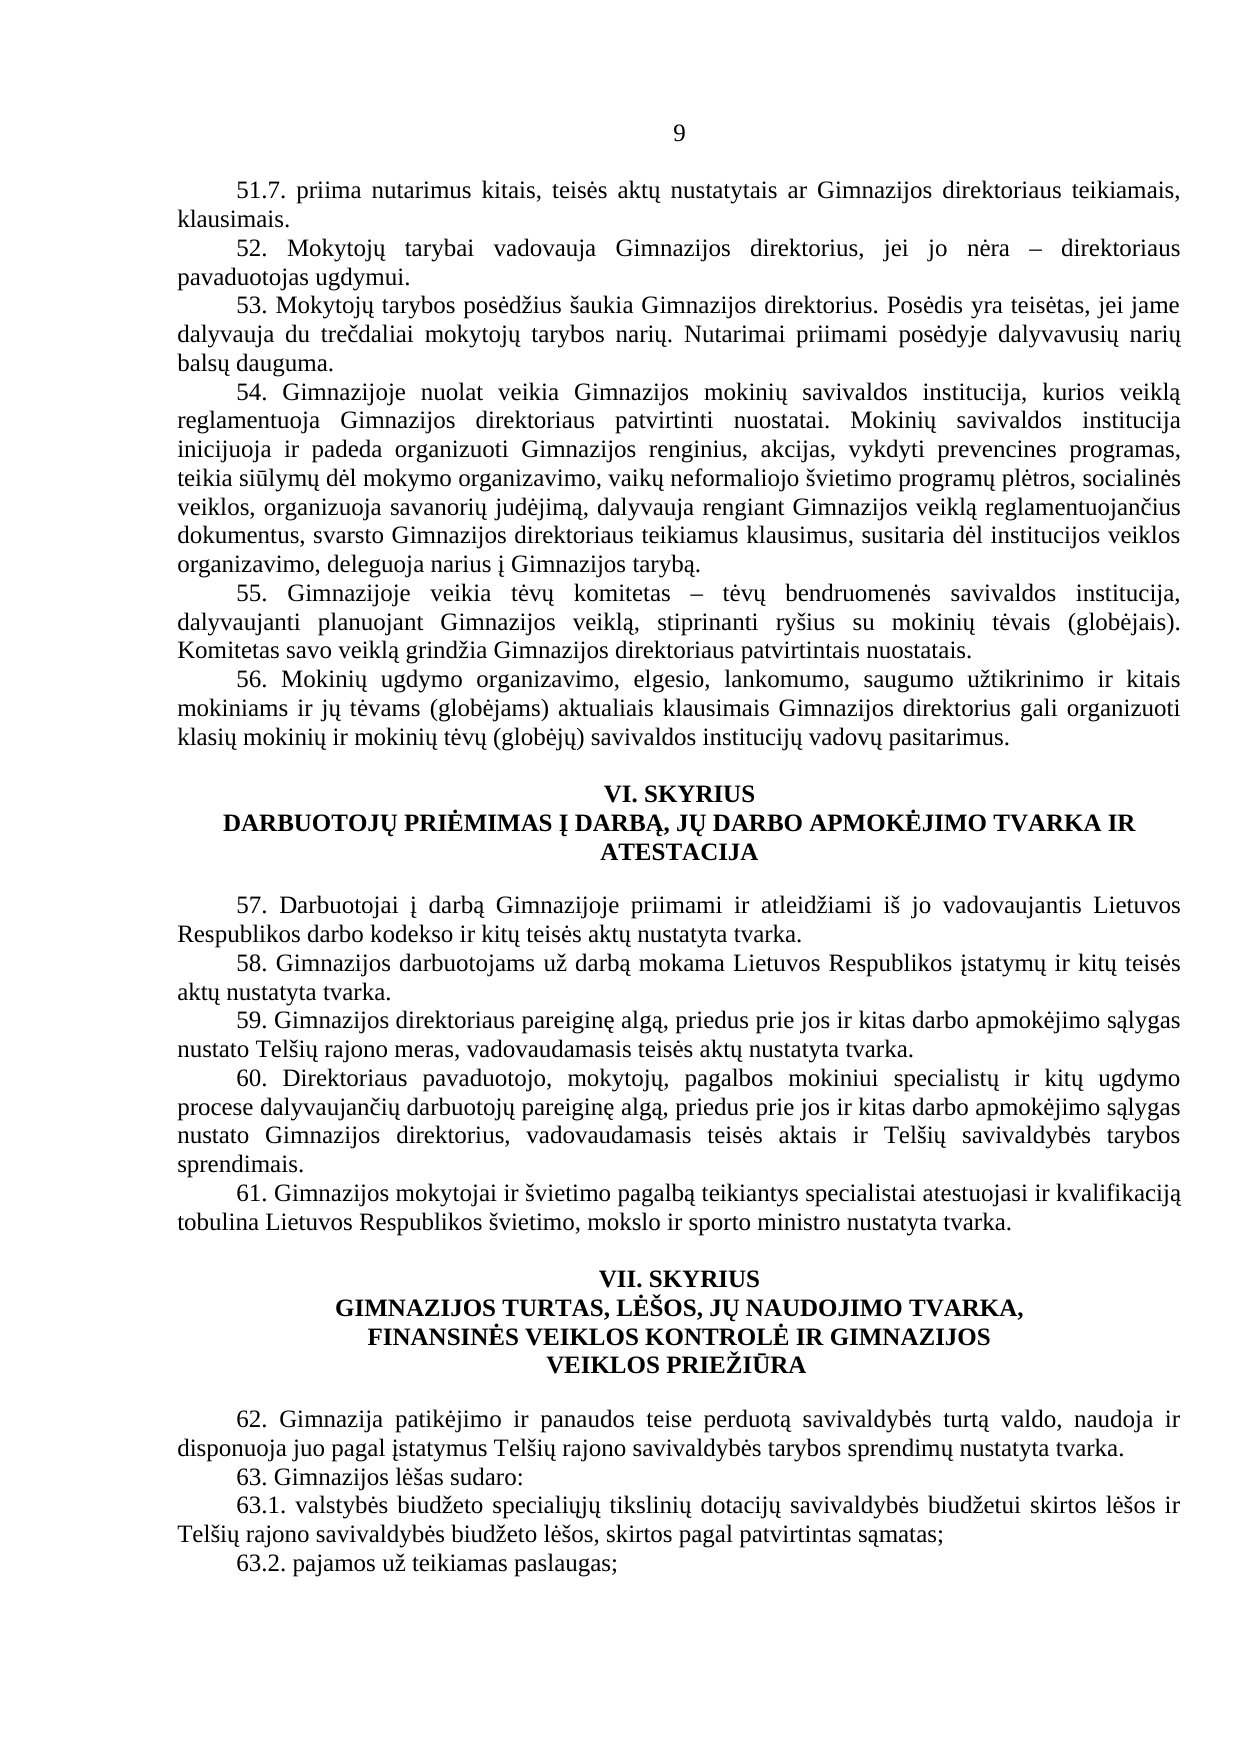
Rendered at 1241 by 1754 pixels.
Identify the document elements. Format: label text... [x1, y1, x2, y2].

text FINANSINĖS VEIKLOS KONTROLĖ IR GIMNAZIJOS [177, 1322, 1182, 1351]
text 53. Mokytojų tarybos posėdžius šaukia Gimnazijos direktorius. Posėdis yra teisėtas, jei jame dalyvauja du trečdaliai mokytojų tarybos narių. Nutarimai priimami posėdyje dalyvavusių narių balsų dauguma. [177, 291, 1182, 377]
text 58. Gimnazijos darbuotojams už darbą mokama Lietuvos Respublikos įstatymų ir kitų teisės aktų nustatyta tvarka. [177, 948, 1182, 1006]
text 63.2. pajamos už teikiamas paslaugas; [177, 1548, 1182, 1577]
text GIMNAZIJOS TURTAS, LĖŠOS, JŲ NAUDOJIMO TVARKA, [177, 1293, 1182, 1322]
text VEIKLOS PRIEŽIŪRA [177, 1351, 1182, 1379]
text 59. Gimnazijos direktoriaus pareiginę algą, priedus prie jos ir kitas darbo apmokėjimo sąlygas nustato Telšių rajono meras, vadovaudamasis teisės aktų nustatyta tvarka. [177, 1006, 1182, 1063]
text 62. Gimnazija patikėjimo ir panaudos teise perduotą savivaldybės turtą valdo, naudoja ir disponuoja juo pagal įstatymus Telšių rajono savivaldybės tarybos sprendimų nustatyta tvarka. [177, 1404, 1182, 1462]
text 52. Mokytojų tarybai vadovauja Gimnazijos direktorius, jei jo nėra – direktoriaus pavaduotojas ugdymui. [177, 233, 1182, 291]
text 55. Gimnazijoje veikia tėvų komitetas – tėvų bendruomenės savivaldos institucija, dalyvaujanti planuojant Gimnazijos veiklą, stiprinanti ryšius su mokinių tėvais (globėjais). Komitetas savo veiklą grindžia Gimnazijos direktoriaus patvirtintais nuostatais. [177, 578, 1182, 664]
text 56. Mokinių ugdymo organizavimo, elgesio, lankomumo, saugumo užtikrinimo ir kitais mokiniams ir jų tėvams (globėjams) aktualiais klausimais Gimnazijos direktorius gali organizuoti klasių mokinių ir mokinių tėvų (globėjų) savivaldos institucijų vadovų pasitarimus. [177, 664, 1182, 751]
text DARBUOTOJŲ PRIĖMIMAS Į DARBĄ, JŲ DARBO APMOKĖJIMO TVARKA IR ATESTACIJA [177, 808, 1182, 866]
text VII. SKYRIUS [177, 1264, 1182, 1293]
text VI. SKYRIUS [177, 779, 1182, 808]
text 63. Gimnazijos lėšas sudaro: [177, 1462, 1182, 1491]
text 57. Darbuotojai į darbą Gimnazijoje priimami ir atleidžiami iš jo vadovaujantis Lietuvos Respublikos darbo kodekso ir kitų teisės aktų nustatyta tvarka. [177, 891, 1182, 948]
text 60. Direktoriaus pavaduotojo, mokytojų, pagalbos mokiniui specialistų ir kitų ugdymo procese dalyvaujančių darbuotojų pareiginę algą, priedus prie jos ir kitas darbo apmokėjimo sąlygas nustato Gimnazijos direktorius, vadovaudamasis teisės aktais ir Telšių savivaldybės tarybos sprendimais. [177, 1063, 1182, 1178]
text 51.7. priima nutarimus kitais, teisės aktų nustatytais ar Gimnazijos direktoriaus teikiamais, klausimais. [177, 176, 1182, 233]
text 61. Gimnazijos mokytojai ir švietimo pagalbą teikiantys specialistai atestuojasi ir kvalifikaciją tobulina Lietuvos Respublikos švietimo, mokslo ir sporto ministro nustatyta tvarka. [177, 1178, 1182, 1236]
text 63.1. valstybės biudžeto specialiųjų tikslinių dotacijų savivaldybės biudžetui skirtos lėšos ir Telšių rajono savivaldybės biudžeto lėšos, skirtos pagal patvirtintas sąmatas; [177, 1491, 1182, 1548]
text 54. Gimnazijoje nuolat veikia Gimnazijos mokinių savivaldos institucija, kurios veiklą reglamentuoja Gimnazijos direktoriaus patvirtinti nuostatai. Mokinių savivaldos institucija inicijuoja ir padeda organizuoti Gimnazijos renginius, akcijas, vykdyti prevencines programas, teikia siūlymų dėl mokymo organizavimo, vaikų neformaliojo švietimo programų plėtros, socialinės veiklos, organizuoja savanorių judėjimą, dalyvauja rengiant Gimnazijos veiklą reglamentuojančius dokumentus, svarsto Gimnazijos direktoriaus teikiamus klausimus, susitaria dėl institucijos veiklos organizavimo, deleguoja narius į Gimnazijos tarybą. [177, 377, 1182, 578]
